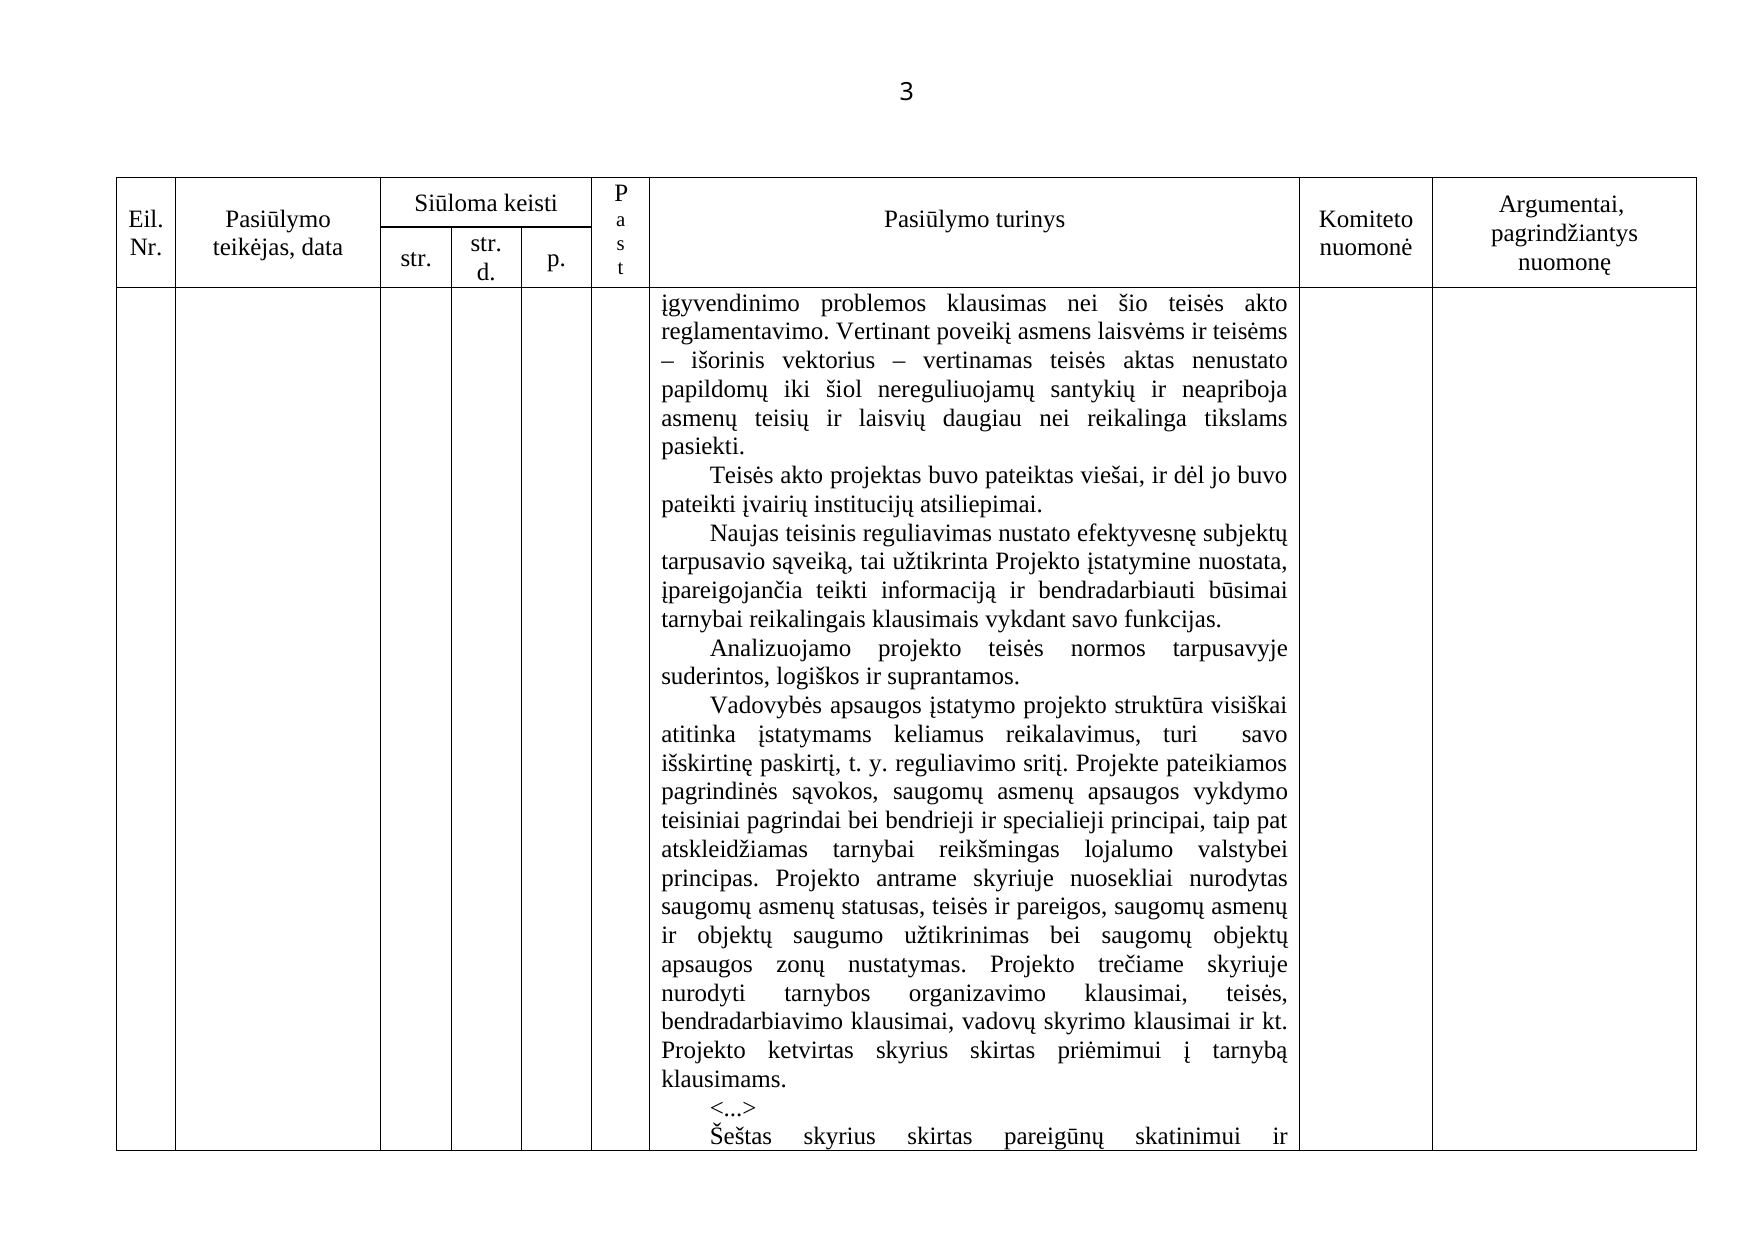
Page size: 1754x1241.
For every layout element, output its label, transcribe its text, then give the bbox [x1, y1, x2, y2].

table_header Pastabos [592, 178, 649, 287]
table_header Argumentai, pagrindžiantys nuomonę [1433, 178, 1696, 287]
table_header Siūloma keisti [381, 178, 591, 226]
table_cell [176, 288, 380, 1150]
table_cell p. [522, 228, 591, 287]
table_header Komiteto nuomonė [1300, 178, 1432, 287]
table_cell [117, 288, 175, 1150]
table_cell [1433, 288, 1696, 1150]
table_cell str. [381, 228, 451, 287]
table_cell [452, 288, 521, 1150]
table_cell įgyvendinimo problemos klausimas nei šio teisės akto reglamentavimo. Vertinant poveikį asmens laisvėms ir teisėms – išorinis vektorius – vertinamas teisės aktas nenustato papildomų iki šiol nereguliuojamų santykių ir neapriboja asmenų teisių ir laisvių daugiau nei reikalinga tikslams pasiekti. Teisės akto projektas buvo pateiktas viešai, ir dėl jo buvo pateikti įvairių institucijų atsiliepimai. Naujas teisinis reguliavimas nustato efektyvesnę subjektų tarpusavio sąveiką, tai užtikrinta Projekto įstatymine nuostata, įpareigojančia teikti informaciją ir bendradarbiauti būsimai tarnybai reikalingais klausimais vykdant savo funkcijas. Analizuojamo projekto teisės normos tarpusavyje suderintos, logiškos ir suprantamos. Vadovybės apsaugos įstatymo projekto struktūra visiškai atitinka įstatymams keliamus reikalavimus, turi savo išskirtinę paskirtį, t. y. reguliavimo sritį. Projekte pateikiamos pagrindinės sąvokos, saugomų asmenų apsaugos vykdymo teisiniai pagrindai bei bendrieji ir specialieji principai, taip pat atskleidžiamas tarnybai reikšmingas lojalumo valstybei principas. Projekto antrame skyriuje nuosekliai nurodytas saugomų asmenų statusas, teisės ir pareigos, saugomų asmenų ir objektų saugumo užtikrinimas bei saugomų objektų apsaugos zonų nustatymas. Projekto trečiame skyriuje nurodyti tarnybos organizavimo klausimai, teisės, bendradarbiavimo klausimai, vadovų skyrimo klausimai ir kt. Projekto ketvirtas skyrius skirtas priėmimui į tarnybą klausimams. <...> Šeštas skyrius skirtas pareigūnų skatinimui ir [650, 288, 1299, 1150]
table_header Pasiūlymo turinys [650, 178, 1299, 287]
table_cell * [592, 288, 649, 1150]
table_cell [1300, 288, 1432, 1150]
table_cell [522, 288, 591, 1150]
table_header Eil. Nr. [117, 178, 175, 287]
table_header Pasiūlymo teikėjas, data [176, 178, 380, 287]
table_cell [381, 288, 451, 1150]
table_cell str. d. [452, 228, 521, 287]
